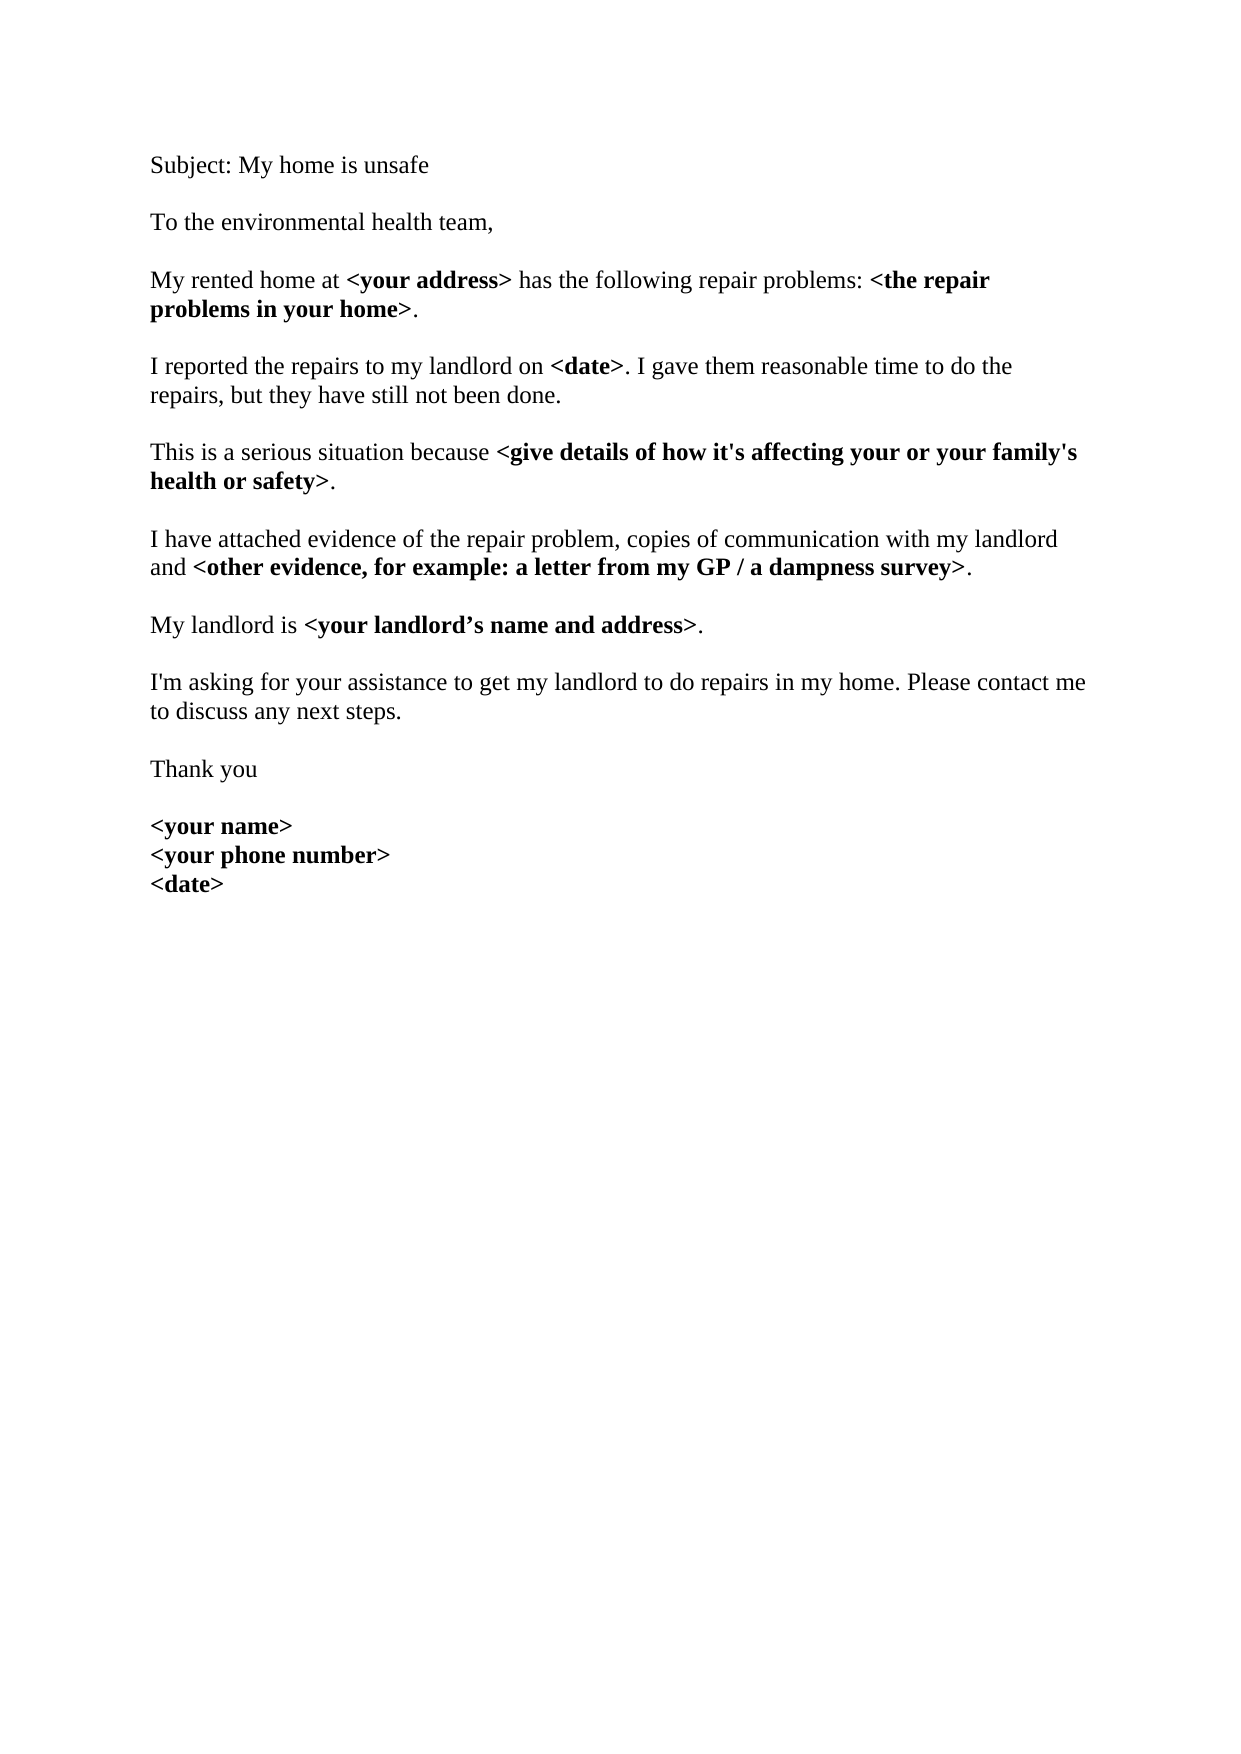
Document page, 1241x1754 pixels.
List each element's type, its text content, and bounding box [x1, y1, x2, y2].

text Thank you [150, 754, 1090, 782]
text <your name> [150, 811, 1090, 840]
text My rented home at <your address> has the following repair problems: <the repair problems in your home>. [150, 265, 1090, 322]
text I'm asking for your assistance to get my landlord to do repairs in my home. Please contact me to discuss any next steps. [150, 667, 1090, 725]
text I have attached evidence of the repair problem, copies of communication with my landlord and <other evidence, for example: a letter from my GP / a dampness survey>. [150, 524, 1090, 581]
text I reported the repairs to my landlord on <date>. I gave them reasonable time to do the repairs, but they have still not been done. [150, 351, 1090, 409]
text This is a serious situation because <give details of how it's affecting your or your family's health or safety>. [150, 437, 1090, 495]
text <your phone number> [150, 840, 1090, 869]
text <date> [150, 869, 1090, 897]
text My landlord is <your landlord’s name and address>. [150, 610, 1090, 639]
text To the environmental health team, [150, 207, 1090, 236]
text Subject: My home is unsafe [150, 150, 1090, 179]
